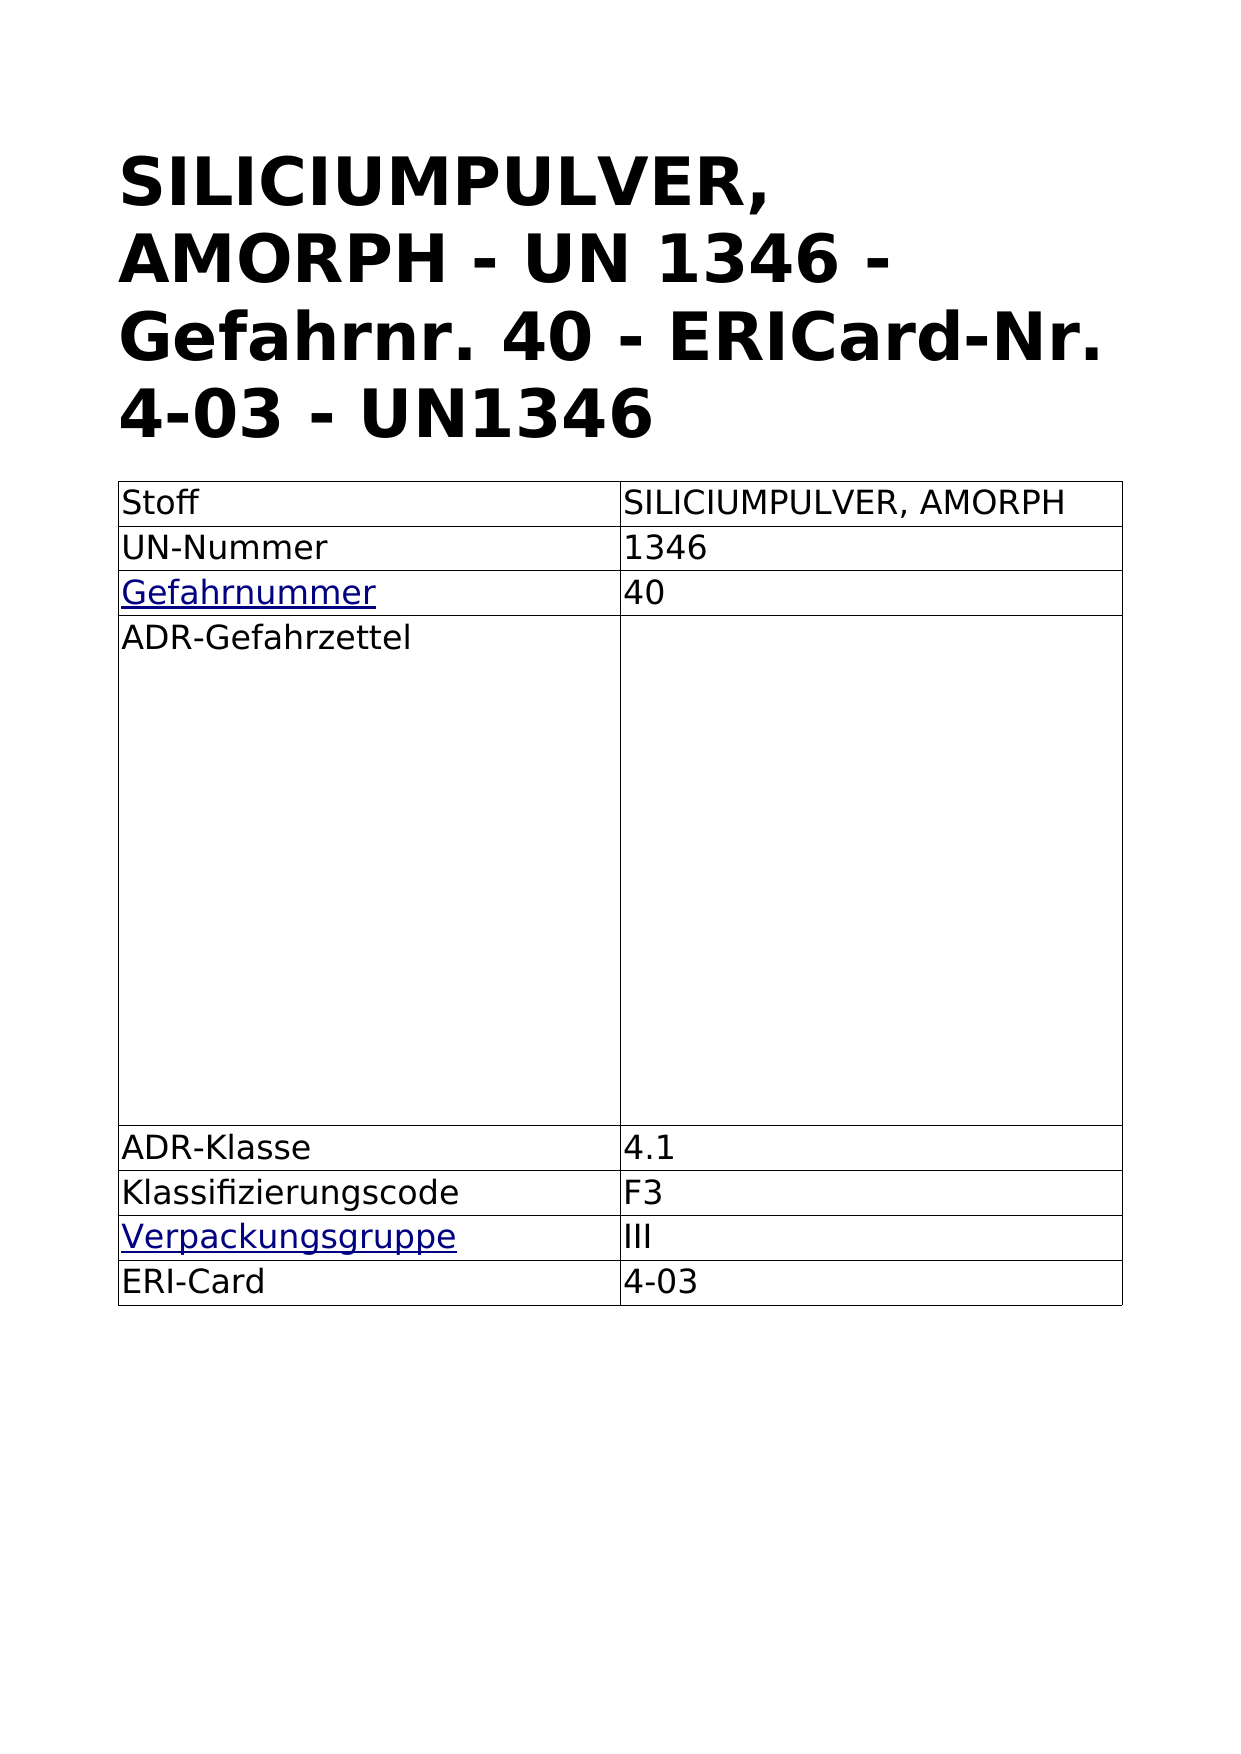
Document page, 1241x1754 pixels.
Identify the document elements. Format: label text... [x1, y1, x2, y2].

table_cell Klassifizierungscode [119, 1171, 620, 1215]
table_cell UN-Nummer [119, 527, 620, 570]
table_cell ERI-Card [119, 1261, 620, 1304]
table_header Stoff [119, 482, 620, 526]
table_cell 1346 [621, 527, 1122, 570]
subtitle SILICIUMPULVER, AMORPH - UN 1346 - Gefahrnr. 40 - ERICard-Nr. 4-03 - UN1346 [118, 143, 1122, 453]
table_cell 4-03 [621, 1261, 1122, 1304]
table_cell 4.1 [621, 1126, 1122, 1170]
table_cell F3 [621, 1171, 1122, 1215]
table_cell ADR-Klasse [119, 1126, 620, 1170]
table_cell 40 [621, 571, 1122, 615]
table_cell [621, 616, 1122, 1125]
table_header SILICIUMPULVER, AMORPH [621, 482, 1122, 526]
table_cell ADR-Gefahrzettel [119, 616, 620, 1125]
table_cell Gefahrnummer [119, 571, 620, 615]
table_cell III [621, 1216, 1122, 1260]
table_cell Verpackungsgruppe [119, 1216, 620, 1260]
